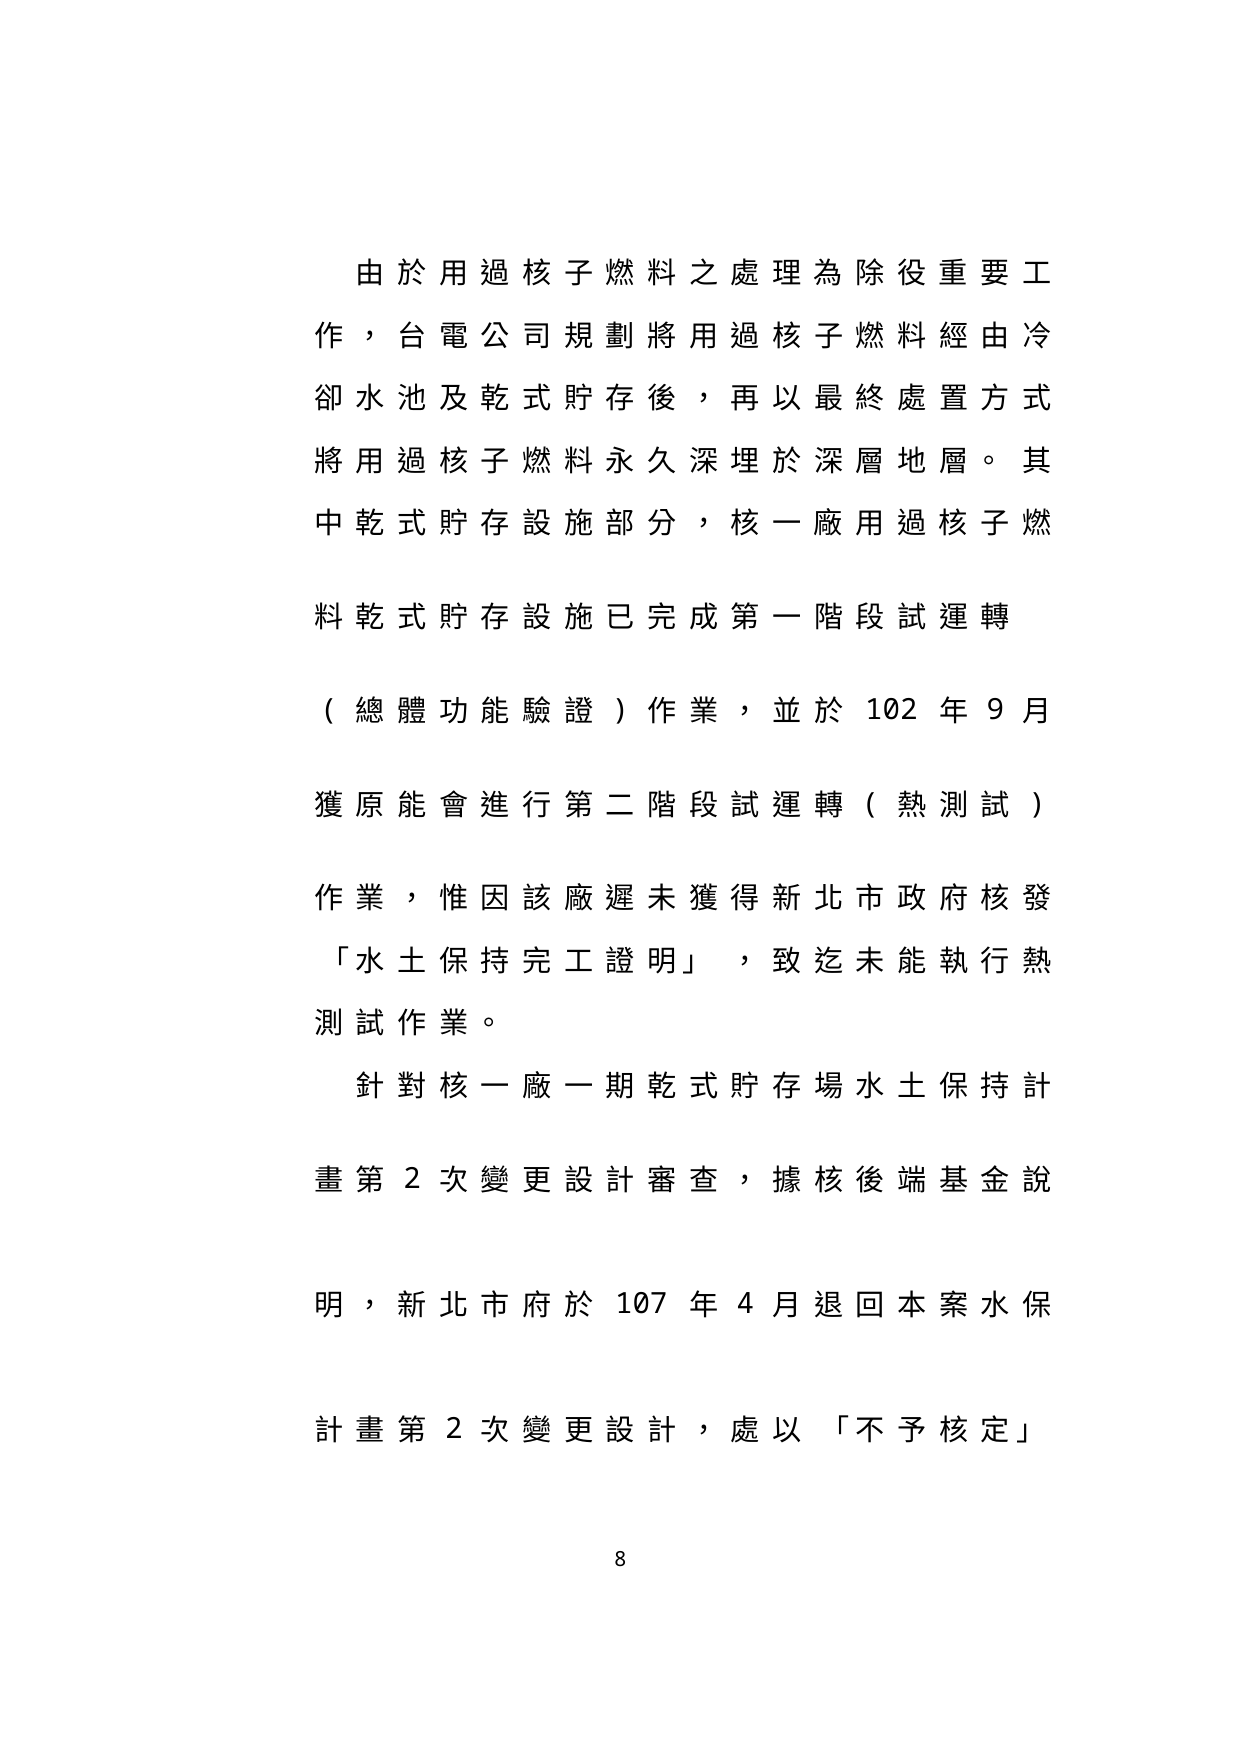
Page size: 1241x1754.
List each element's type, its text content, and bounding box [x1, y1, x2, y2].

text 針對核一廠一期乾式貯存場水土保持計畫第2次變更設計審查，據核後端基金說明，新北市府於107年4月退回本案水保計畫第2次變更設計，處以「不予核定」 [271, 1042, 1058, 1479]
text 由於用過核子燃料之處理為除役重要工作，台電公司規劃將用過核子燃料經由冷卻水池及乾式貯存後，再以最終處置方式將用過核子燃料永久深埋於深層地層。其中乾式貯存設施部分，核一廠用過核子燃料乾式貯存設施已完成第一階段試運轉(總體功能驗證)作業，並於102年9月獲原能會進行第二階段試運轉(熱測試)作業，惟因該廠遲未獲得新北市政府核發「水土保持完工證明」，致迄未能執行熱測試作業。 [271, 229, 1058, 1042]
